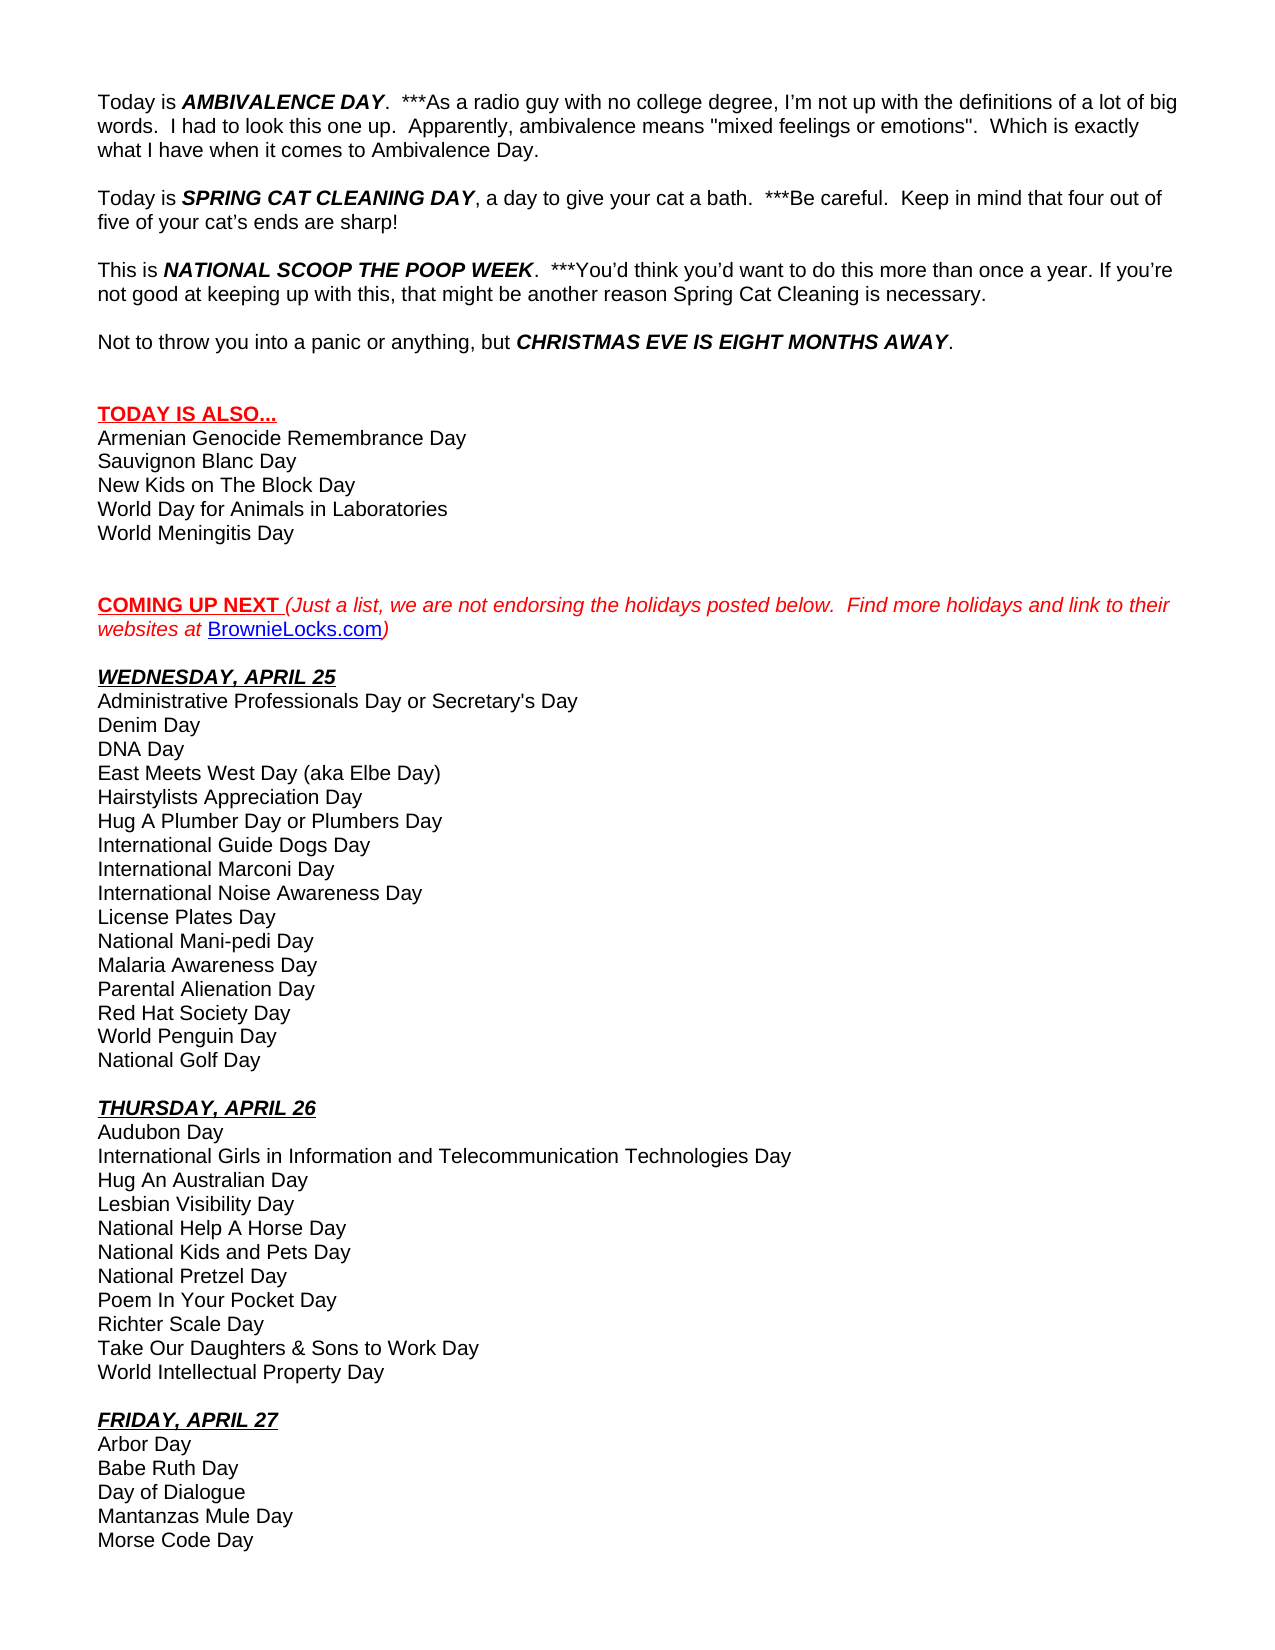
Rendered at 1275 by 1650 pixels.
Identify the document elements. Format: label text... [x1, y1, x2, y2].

text This is NATIONAL SCOOP THE POOP WEEK. ***You’d think you’d want to do this more than once a year. If you’re not good at keeping up with this, that might be another reason Spring Cat Cleaning is necessary. [97, 258, 1185, 306]
text THURSDAY, APRIL 26 [97, 1096, 1185, 1120]
text Today is SPRING CAT CLEANING DAY, a day to give your cat a bath. ***Be careful. Keep in mind that four out of five of your cat’s ends are sharp! [97, 186, 1185, 234]
text TODAY IS ALSO... [97, 401, 1185, 425]
text Hug A Plumber Day or Plumbers Day International Guide Dogs Day International Marconi Day International Noise Awareness Day License Plates Day National Mani-pedi Day Malaria Awareness Day Parental Alienation Day Red Hat Society Day World Penguin Day National Golf Day [97, 809, 1185, 1072]
text WEDNESDAY, APRIL 25 [97, 665, 1185, 689]
text Not to throw you into a panic or anything, but CHRISTMAS EVE IS EIGHT MONTHS AWAY. [97, 329, 1185, 353]
text Audubon Day International Girls in Information and Telecommunication Technologies Day Hug An Australian Day Lesbian Visibility Day National Help A Horse Day National Kids and Pets Day National Pretzel Day Poem In Your Pocket Day Richter Scale Day Take Our Daughters & Sons to Work Day World Intellectual Property Day [97, 1120, 1185, 1384]
text Arbor Day Babe Ruth Day Day of Dialogue Mantanzas Mule Day Morse Code Day [97, 1432, 1185, 1551]
text Administrative Professionals Day or Secretary's Day Denim Day DNA Day East Meets West Day (aka Elbe Day) Hairstylists Appreciation Day [97, 689, 1185, 809]
text COMING UP NEXT (Just a list, we are not endorsing the holidays posted below. Find more holidays and link to their websites at BrownieLocks.com) [97, 593, 1185, 641]
text FRIDAY, APRIL 27 [97, 1408, 1185, 1432]
text Armenian Genocide Remembrance Day Sauvignon Blanc Day New Kids on The Block Day World Day for Animals in Laboratories World Meningitis Day [97, 425, 1185, 545]
text Today is AMBIVALENCE DAY. ***As a radio guy with no college degree, I’m not up with the definitions of a lot of big words. I had to look this one up. Apparently, ambivalence means "mixed feelings or emotions". Which is exactly what I have when it comes to Ambivalence Day. [97, 90, 1185, 162]
